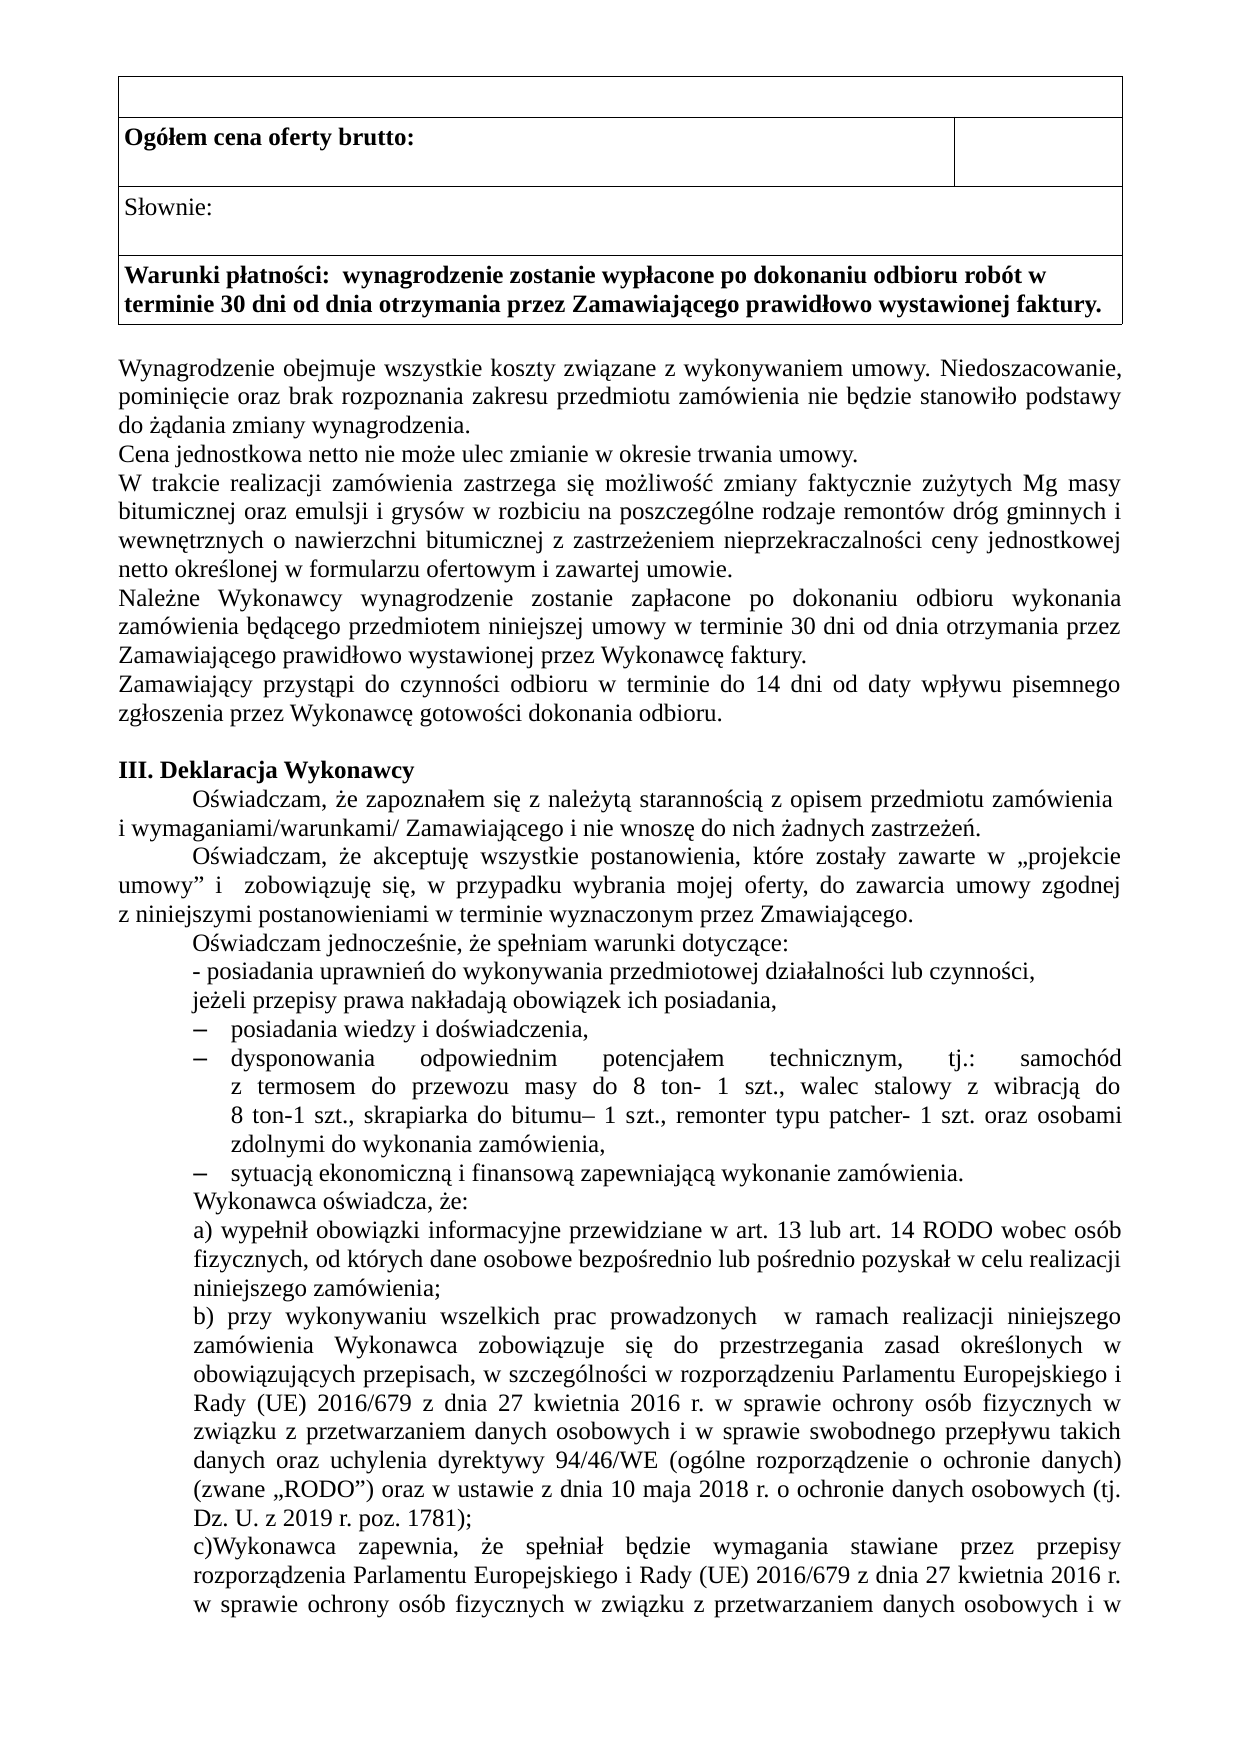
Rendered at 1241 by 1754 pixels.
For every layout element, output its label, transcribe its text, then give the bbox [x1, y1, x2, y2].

list a) wypełnił obowiązki informacyjne przewidziane w art. 13 lub art. 14 RODO wobec osób fizycznych, od których dane osobowe bezpośrednio lub pośrednio pozyskał w celu realizacji niniejszego zamówienia; [156, 1215, 1122, 1301]
table_cell Słownie: [119, 187, 1122, 255]
text Oświadczam jednocześnie, że spełniam warunki dotyczące: [118, 928, 1122, 956]
list sytuacją ekonomiczną i finansową zapewniającą wykonanie zamówienia. [193, 1158, 1122, 1186]
table_cell Warunki płatności: wynagrodzenie zostanie wypłacone po dokonaniu odbioru robót w terminie 30 dni od dnia otrzymania przez Zamawiającego prawidłowo wystawionej faktury. [119, 256, 1122, 324]
text Oświadczam, że akceptuję wszystkie postanowienia, które zostały zawarte w „projekcie umowy” i zobowiązuję się, w przypadku wybrania mojej oferty, do zawarcia umowy zgodnej z niniejszymi postanowieniami w terminie wyznaczonym przez Zmawiającego. [118, 841, 1122, 928]
table_cell [955, 118, 1122, 186]
list c)Wykonawca zapewnia, że spełniał będzie wymagania stawiane przez przepisy rozporządzenia Parlamentu Europejskiego i Rady (UE) 2016/679 z dnia 27 kwietnia 2016 r. w sprawie ochrony osób fizycznych w związku z przetwarzaniem danych osobowych i w [156, 1531, 1122, 1618]
list posiadania wiedzy i doświadczenia, [193, 1014, 1122, 1043]
text Cena jednostkowa netto nie może ulec zmianie w okresie trwania umowy. [118, 439, 1122, 468]
list Wykonawca oświadcza, że: [156, 1186, 1122, 1215]
text Wynagrodzenie obejmuje wszystkie koszty związane z wykonywaniem umowy. Niedoszacowanie, pominięcie oraz brak rozpoznania zakresu przedmiotu zamówienia nie będzie stanowiło podstawy do żądania zmiany wynagrodzenia. [118, 353, 1122, 439]
list Zamawiający przystąpi do czynności odbioru w terminie do 14 dni od daty wpływu pisemnego zgłoszenia przez Wykonawcę gotowości dokonania odbioru. [118, 669, 1122, 726]
list W trakcie realizacji zamówienia zastrzega się możliwość zmiany faktycznie zużytych Mg masy bitumicznej oraz emulsji i grysów w rozbiciu na poszczególne rodzaje remontów dróg gminnych i wewnętrznych o nawierzchni bitumicznej z zastrzeżeniem nieprzekraczalności ceny jednostkowej netto określonej w formularzu ofertowym i zawartej umowie. [118, 468, 1122, 583]
list b) przy wykonywaniu wszelkich prac prowadzonych w ramach realizacji niniejszego zamówienia Wykonawca zobowiązuje się do przestrzegania zasad określonych w obowiązujących przepisach, w szczególności w rozporządzeniu Parlamentu Europejskiego i Rady (UE) 2016/679 z dnia 27 kwietnia 2016 r. w sprawie ochrony osób fizycznych w związku z przetwarzaniem danych osobowych i w sprawie swobodnego przepływu takich danych oraz uchylenia dyrektywy 94/46/WE (ogólne rozporządzenie o ochronie danych) (zwane „RODO”) oraz w ustawie z dnia 10 maja 2018 r. o ochronie danych osobowych (tj. Dz. U. z 2019 r. poz. 1781); [156, 1301, 1122, 1531]
list Należne Wykonawcy wynagrodzenie zostanie zapłacone po dokonaniu odbioru wykonania zamówienia będącego przedmiotem niniejszej umowy w terminie 30 dni od dnia otrzymania przez Zamawiającego prawidłowo wystawionej przez Wykonawcę faktury. [118, 583, 1122, 669]
text III. Deklaracja Wykonawcy [118, 755, 1122, 784]
table_cell Ogółem cena oferty brutto: [119, 118, 954, 186]
table_cell [119, 77, 1122, 117]
list dysponowania odpowiednim potencjałem technicznym, tj.: samochód z termosem do przewozu masy do 8 ton- 1 szt., walec stalowy z wibracją do 8 ton-1 szt., skrapiarka do bitumu– 1 szt., remonter typu patcher- 1 szt. oraz osobami zdolnymi do wykonania zamówienia, [193, 1043, 1122, 1158]
text Oświadczam, że zapoznałem się z należytą starannością z opisem przedmiotu zamówienia i wymaganiami/warunkami/ Zamawiającego i nie wnoszę do nich żadnych zastrzeżeń. [118, 784, 1122, 841]
text - posiadania uprawnień do wykonywania przedmiotowej działalności lub czynności, jeżeli przepisy prawa nakładają obowiązek ich posiadania, [118, 956, 1122, 1014]
